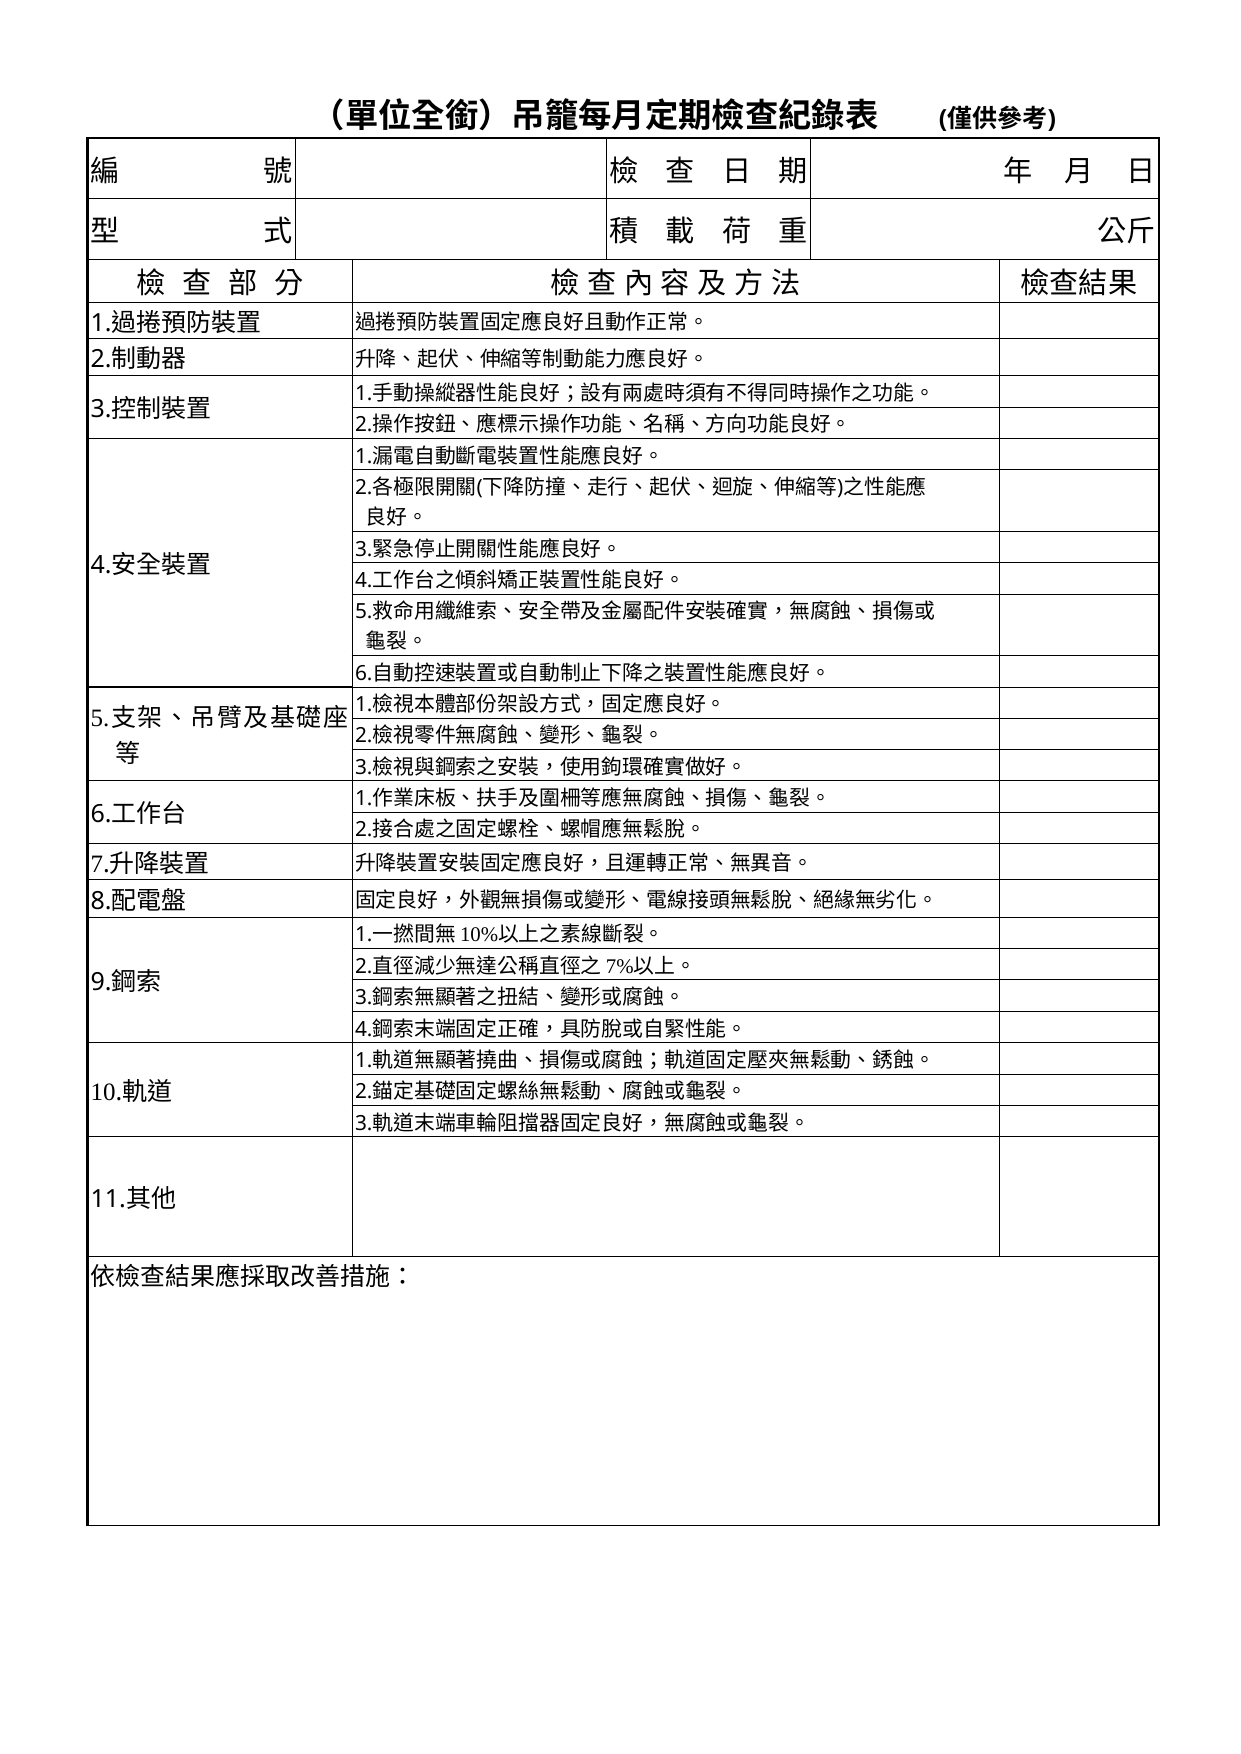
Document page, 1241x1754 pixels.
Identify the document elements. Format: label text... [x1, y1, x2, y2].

table_cell 2.檢視零件無腐蝕、變形、龜裂。 [353, 719, 999, 749]
table_cell 5.支架、吊臂及基礎座等 [89, 688, 352, 780]
table_cell 升降、起伏、伸縮等制動能力應良好。 [353, 339, 999, 375]
table_cell [1000, 439, 1158, 469]
table_cell 2.各極限開關(下降防撞、走行、起伏、迴旋、伸縮等)之性能應 良好。 [353, 470, 999, 531]
table_cell 1.一撚間無10%以上之素線斷裂。 [353, 918, 999, 948]
table_cell 4.鋼索末端固定正確，具防脫或自緊性能。 [353, 1012, 999, 1042]
table_cell 2.制動器 [89, 339, 352, 375]
table_cell 2.直徑減少無達公稱直徑之7%以上。 [353, 949, 999, 979]
table_cell [1000, 339, 1158, 375]
table_cell 1.軌道無顯著撓曲、損傷或腐蝕；軌道固定壓夾無鬆動、銹蝕。 [353, 1043, 999, 1073]
table_cell 檢查日期 [607, 139, 810, 198]
table_cell 11.其他 [89, 1137, 352, 1256]
table_cell [1000, 1137, 1158, 1256]
table_cell 2.操作按鈕、應標示操作功能、名稱、方向功能良好。 [353, 408, 999, 438]
table_cell 3.檢視與鋼索之安裝，使用鉤環確實做好。 [353, 750, 999, 780]
table_cell 1.作業床板、扶手及圍柵等應無腐蝕、損傷、龜裂。 [353, 781, 999, 812]
table_cell [1000, 918, 1158, 948]
table_cell [1000, 781, 1158, 812]
table_cell [1000, 1043, 1158, 1073]
table_cell [1000, 408, 1158, 438]
table_cell 4.安全裝置 [89, 439, 352, 686]
table_cell 1.漏電自動斷電裝置性能應良好。 [353, 439, 999, 469]
table_cell 7.升降裝置 [89, 844, 352, 879]
table_cell 9.鋼索 [89, 918, 352, 1042]
table_cell 3.控制裝置 [89, 376, 352, 438]
table_cell 公斤 [811, 199, 1158, 259]
table_cell [1000, 813, 1158, 843]
table_cell 依檢查結果應採取改善措施： [89, 1257, 1158, 1525]
table_cell 5.救命用纖維索、安全帶及金屬配件安裝確實，無腐蝕、損傷或 龜裂。 [353, 595, 999, 655]
table_header （單位全銜）吊籠每月定期檢查紀錄表 (僅供參考) [88, 89, 1158, 137]
table_cell 檢查內容及方法 [353, 260, 999, 302]
table_cell 編號 [89, 139, 295, 198]
table_cell 升降裝置安裝固定應良好，且運轉正常、無異音。 [353, 844, 999, 879]
table_cell 3.緊急停止開關性能應良好。 [353, 532, 999, 562]
table_cell [353, 1137, 999, 1256]
table_cell 固定良好，外觀無損傷或變形、電線接頭無鬆脫、絕緣無劣化。 [353, 880, 999, 917]
table_cell [1000, 1075, 1158, 1105]
table_cell [1000, 750, 1158, 780]
table_cell 3.軌道末端車輪阻擋器固定良好，無腐蝕或龜裂。 [353, 1106, 999, 1136]
table_cell [1000, 949, 1158, 979]
table_cell [1000, 1106, 1158, 1136]
table_cell [1000, 656, 1158, 686]
table_cell [1000, 303, 1158, 338]
table_cell [1000, 595, 1158, 655]
table_cell [296, 139, 606, 198]
table_cell 型式 [89, 199, 295, 259]
table_cell [1000, 844, 1158, 879]
table_cell [1000, 1012, 1158, 1042]
table_cell 4.工作台之傾斜矯正裝置性能良好。 [353, 563, 999, 593]
table_cell 過捲預防裝置固定應良好且動作正常。 [353, 303, 999, 338]
table_cell 6.工作台 [89, 781, 352, 843]
table_cell [1000, 980, 1158, 1011]
table_cell [1000, 719, 1158, 749]
table_cell 1.手動操縱器性能良好；設有兩處時須有不得同時操作之功能。 [353, 376, 999, 406]
table_cell 年 月 日 [811, 139, 1158, 198]
table_cell 積載荷重 [607, 199, 810, 259]
table_cell 1.檢視本體部份架設方式，固定應良好。 [353, 688, 999, 718]
table_cell [1000, 470, 1158, 531]
table_cell 檢查部分 [89, 260, 352, 302]
table_cell 2.錨定基礎固定螺絲無鬆動、腐蝕或龜裂。 [353, 1075, 999, 1105]
table_cell [1000, 880, 1158, 917]
table_cell [1000, 376, 1158, 406]
table_cell 2.接合處之固定螺栓、螺帽應無鬆脫。 [353, 813, 999, 843]
table_cell 6.自動控速裝置或自動制止下降之裝置性能應良好。 [353, 656, 999, 686]
table_cell [1000, 563, 1158, 593]
table_cell 10.軌道 [89, 1043, 352, 1136]
table_cell 檢查結果 [1000, 260, 1158, 302]
table_cell 1.過捲預防裝置 [89, 303, 352, 338]
table_cell [296, 199, 606, 259]
table_cell 8.配電盤 [89, 880, 352, 917]
table_cell [1000, 688, 1158, 718]
table_cell [1000, 532, 1158, 562]
table_cell 3.鋼索無顯著之扭結、變形或腐蝕。 [353, 980, 999, 1011]
